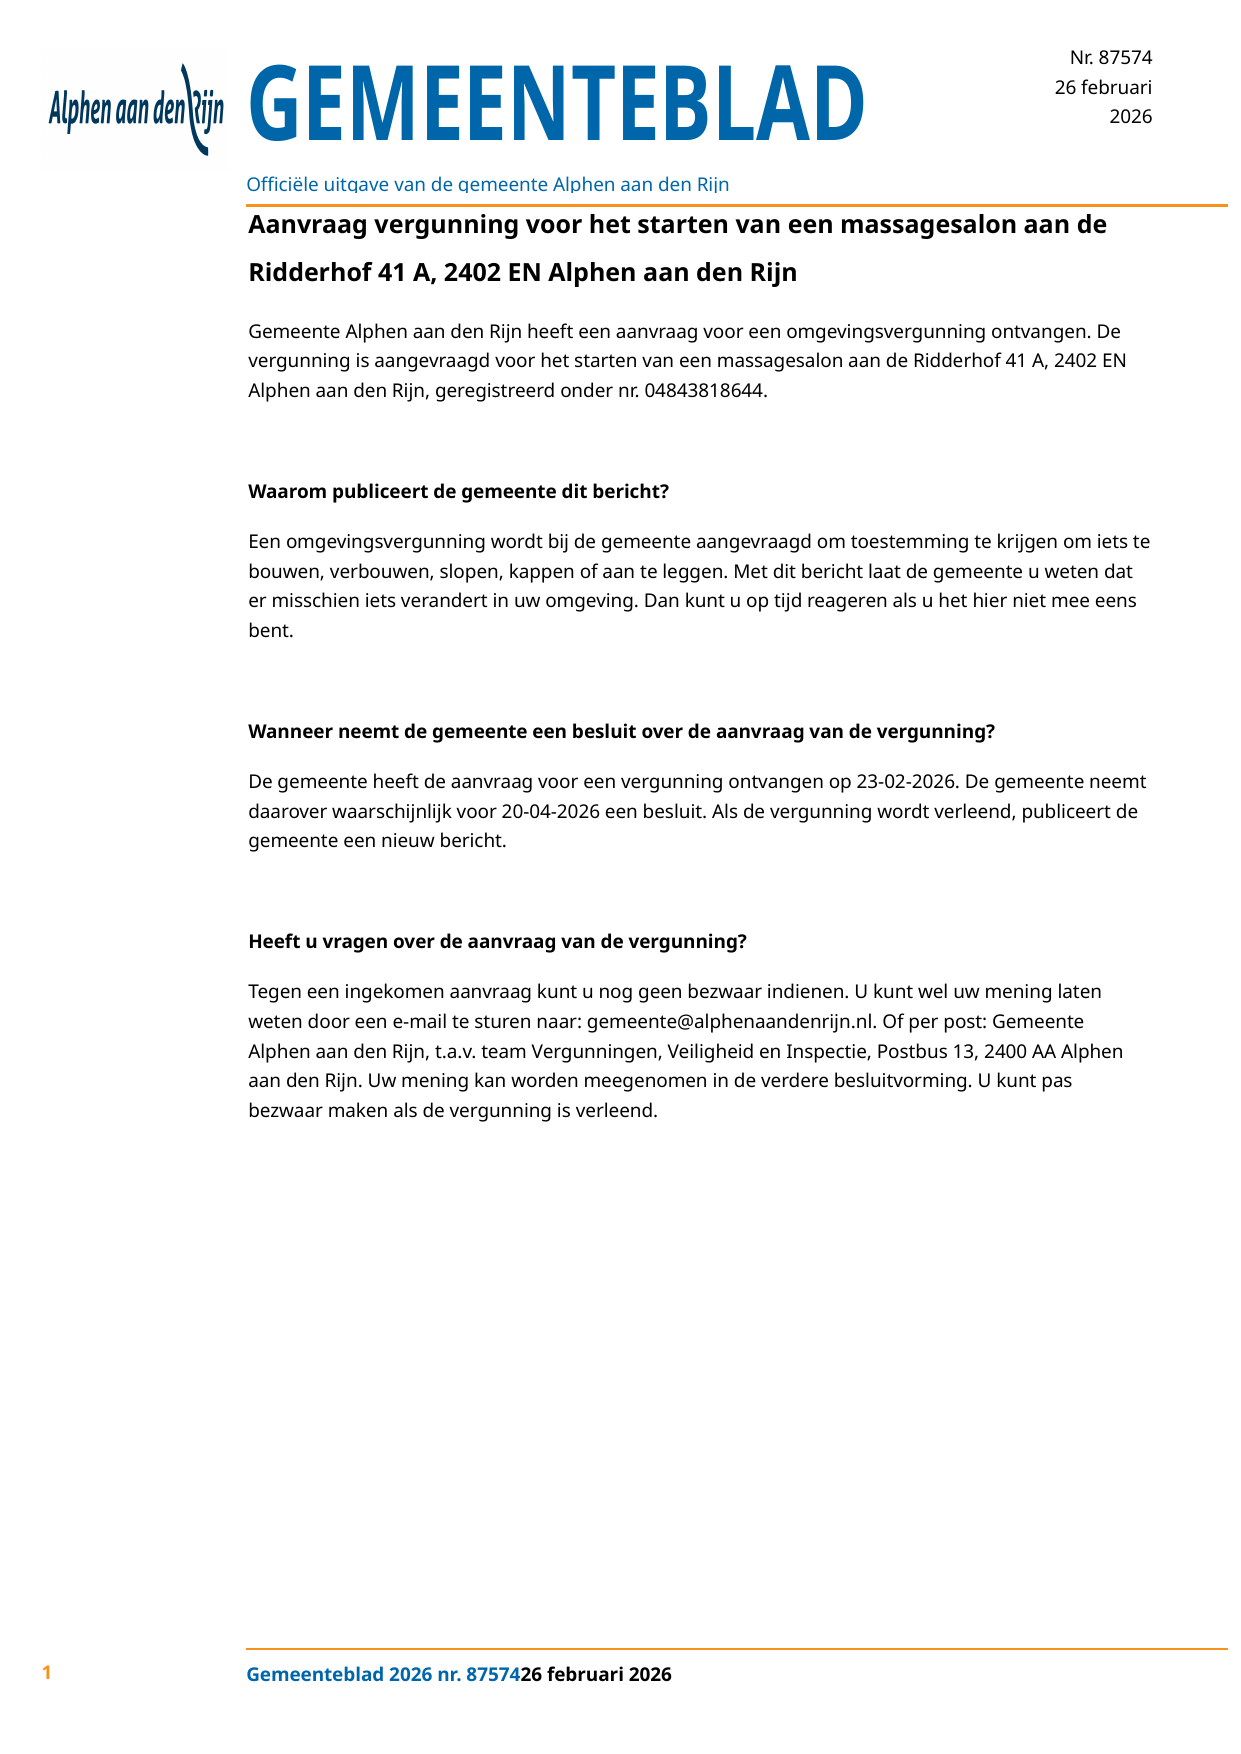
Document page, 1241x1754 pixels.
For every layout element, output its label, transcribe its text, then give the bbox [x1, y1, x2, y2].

text Waarom publiceert de gemeente dit bericht? [248, 478, 1152, 504]
text Tegen een ingekomen aanvraag kunt u nog geen bezwaar indienen. U kunt wel uw mening laten weten door een e-mail te sturen naar: gemeente@alphenaandenrijn.nl. Of per post: Gemeente Alphen aan den Rijn, t.a.v. team Vergunningen, Veiligheid en Inspectie, Postbus 13, 2400 AA Alphen aan den Rijn. Uw mening kan worden meegenomen in de verdere besluitvorming. U kunt pas bezwaar maken als de vergunning is verleend. [248, 979, 1152, 1123]
text Aanvraag vergunning voor het starten van een massagesalon aan de Ridderhof 41 A, 2402 EN Alphen aan den Rijn [248, 207, 1152, 288]
text Gemeente Alphen aan den Rijn heeft een aanvraag voor een omgevingsvergunning ontvangen. De vergunning is aangevraagd voor het starten van een massagesalon aan de Ridderhof 41 A, 2402 EN Alphen aan den Rijn, geregistreerd onder nr. 04843818644. [248, 318, 1152, 403]
picture [41, 47, 231, 172]
text De gemeente heeft de aanvraag voor een vergunning ontvangen op 23-02-2026. De gemeente neemt daarover waarschijnlijk voor 20-04-2026 een besluit. Als de vergunning wordt verleend, publiceert de gemeente een nieuw bericht. [248, 768, 1152, 853]
text Wanneer neemt de gemeente een besluit over de aanvraag van de vergunning? [248, 718, 1152, 744]
text Een omgevingsvergunning wordt bij de gemeente aangevraagd om toestemming te krijgen om iets te bouwen, verbouwen, slopen, kappen of aan te leggen. Met dit bericht laat de gemeente u weten dat er misschien iets verandert in uw omgeving. Dan kunt u op tijd reageren als u het hier niet mee eens bent. [248, 528, 1152, 643]
text Heeft u vragen over de aanvraag van de vergunning? [248, 928, 1152, 954]
